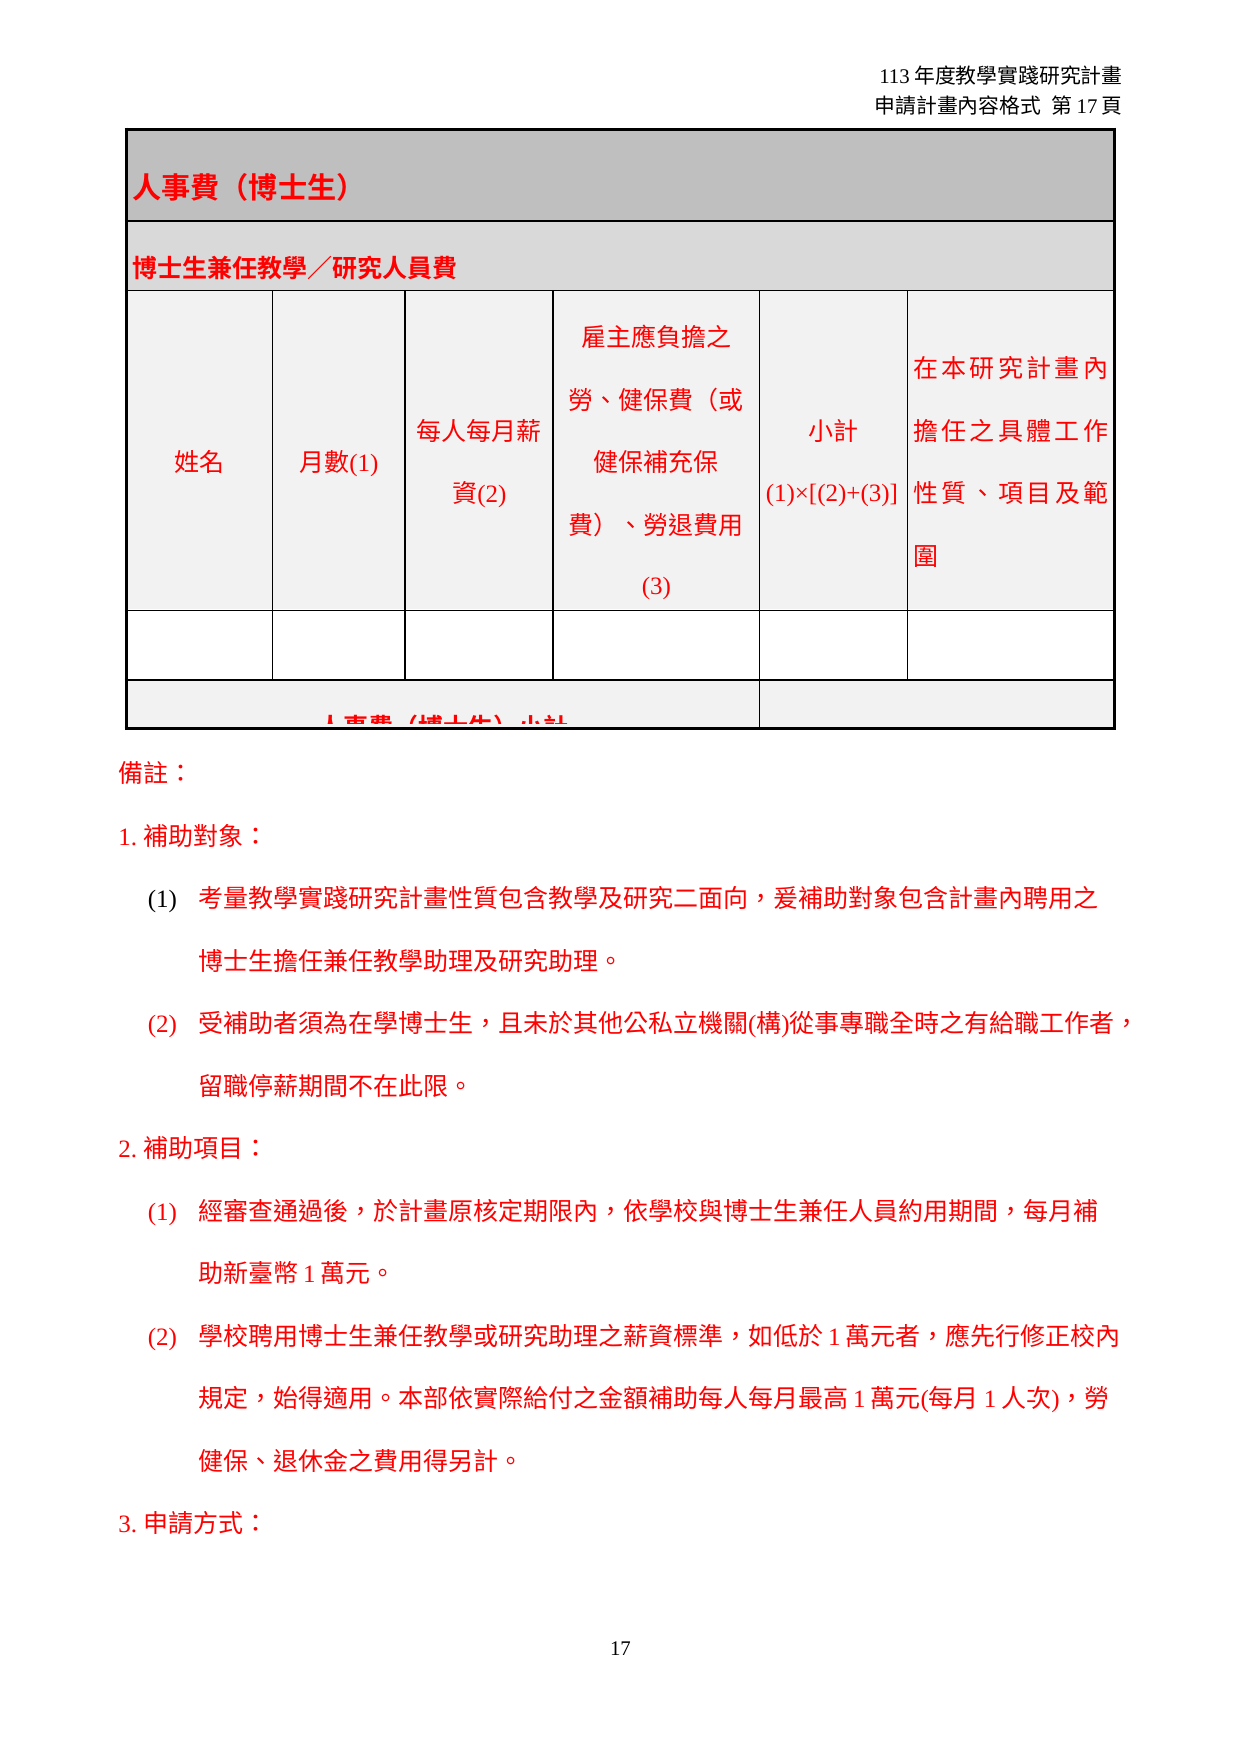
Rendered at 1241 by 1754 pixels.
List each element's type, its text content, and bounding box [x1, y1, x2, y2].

table_cell 人事費（博士生）小計 [128, 681, 759, 727]
list 考量教學實踐研究計畫性質包含教學及研究二面向，爰補助對象包含計畫內聘用之博士生擔任兼任教學助理及研究助理。 [148, 855, 1122, 980]
table_cell 在本研究計畫內擔任之具體工作性質、項目及範圍 [908, 291, 1113, 609]
list 學校聘用博士生兼任教學或研究助理之薪資標準，如低於1萬元者，應先行修正校內規定，始得適用。本部依實際給付之金額補助每人每月最高1萬元(每月1人次)，勞健保、退休金之費用得另計。 [148, 1293, 1122, 1480]
list 經審查通過後，於計畫原核定期限內，依學校與博士生兼任人員約用期間，每月補助新臺幣1萬元。 [148, 1168, 1122, 1293]
table_cell [128, 611, 272, 679]
list 補助項目： [118, 1105, 1122, 1168]
table_cell [760, 681, 1113, 727]
table_header 人事費（博士生） [128, 131, 1113, 220]
table_cell 博士生兼任教學／研究人員費 [128, 222, 1113, 290]
table_cell [406, 611, 552, 679]
table_cell 姓名 [128, 291, 272, 609]
text 備註： [118, 730, 1122, 793]
table_cell [760, 611, 907, 679]
table_cell [554, 611, 759, 679]
table_cell 小計 (1)×[(2)+(3)] [760, 291, 907, 609]
list 受補助者須為在學博士生，且未於其他公私立機關(構)從事專職全時之有給職工作者，留職停薪期間不在此限。 [148, 980, 1122, 1105]
table_cell [273, 611, 404, 679]
table_cell [908, 611, 1113, 679]
table_cell 月數(1) [273, 291, 404, 609]
list 補助對象： [118, 793, 1122, 855]
list 申請方式： [118, 1480, 1122, 1543]
table_cell 每人每月薪資(2) [406, 291, 552, 609]
table_cell 雇主應負擔之勞、健保費（或健保補充保費）、勞退費用 (3) [554, 291, 759, 609]
